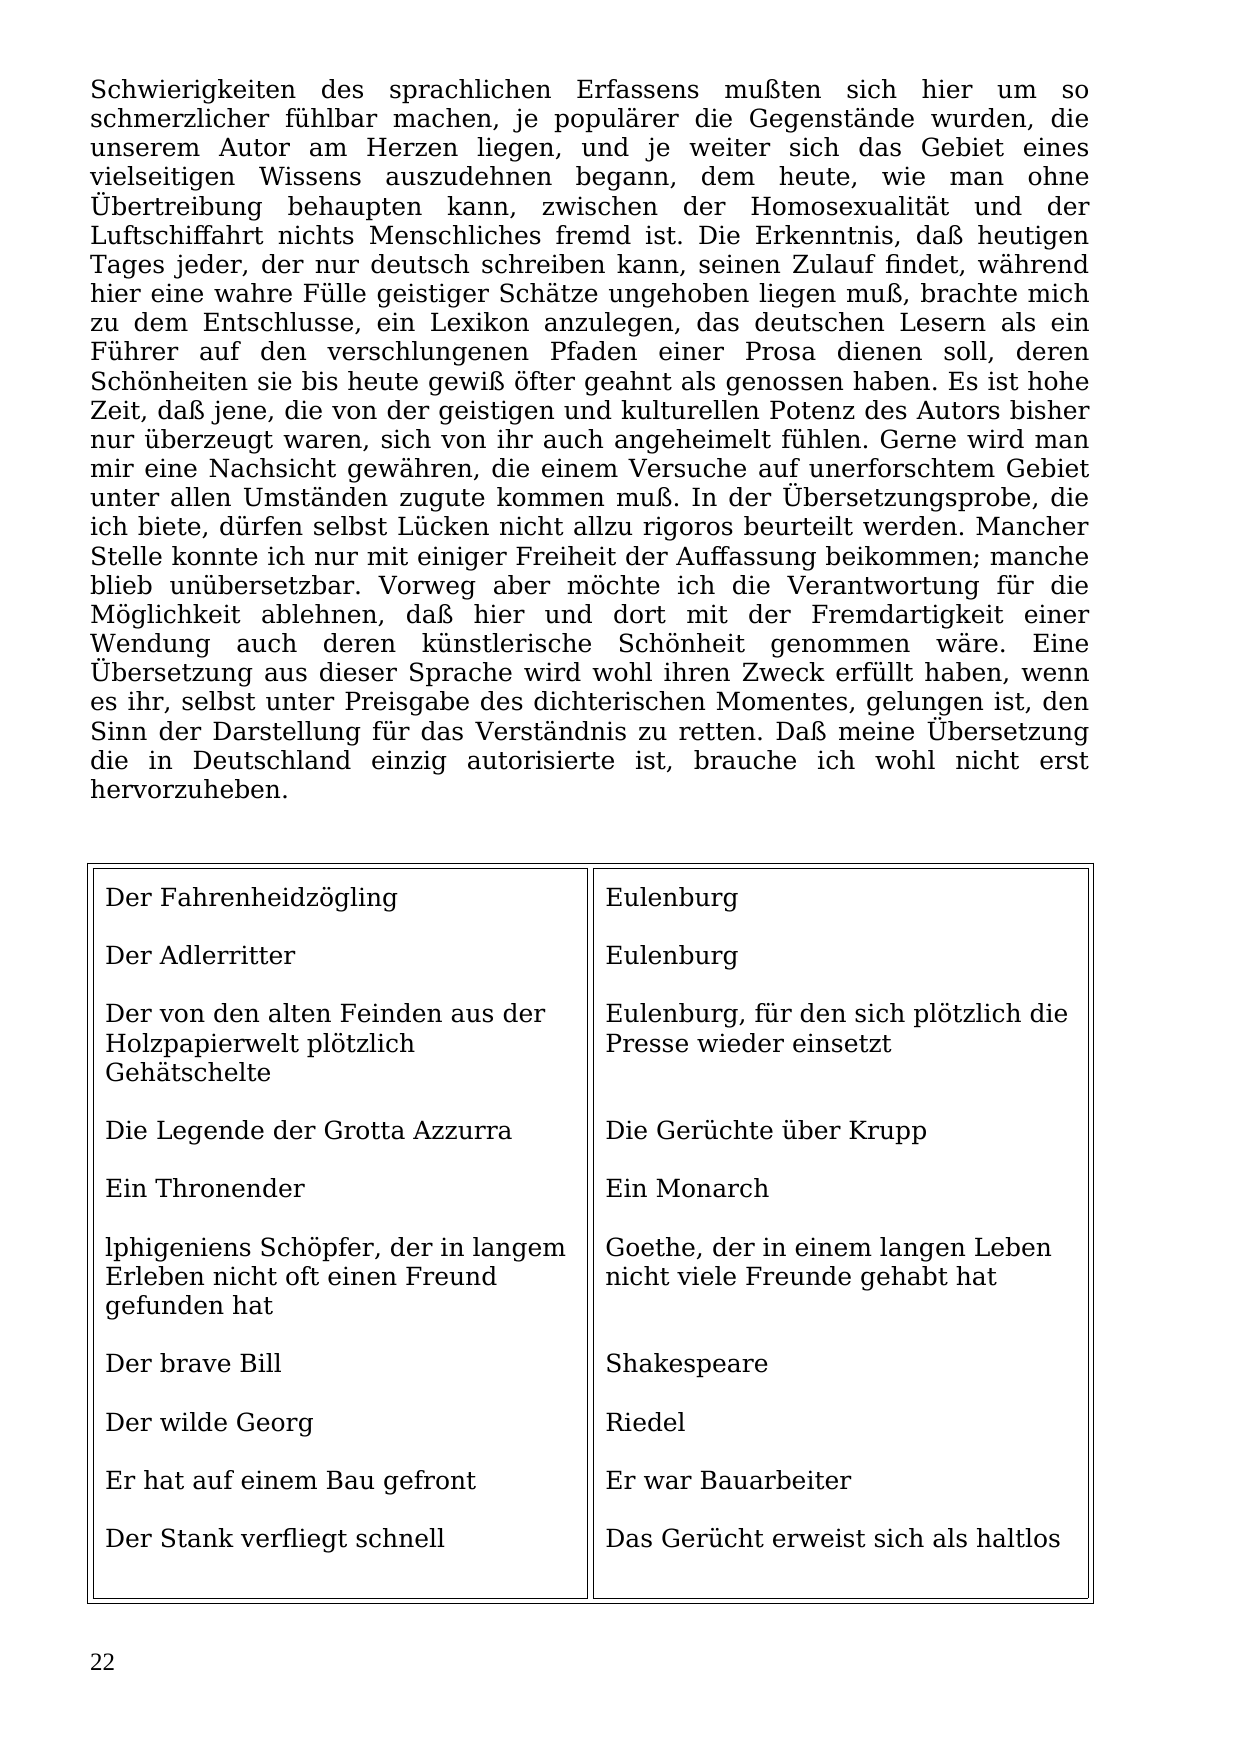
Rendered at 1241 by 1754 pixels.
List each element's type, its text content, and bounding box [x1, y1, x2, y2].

text Schwierigkeiten des sprachlichen Erfassens mußten sich hier um so schmerzlicher fühlbar machen, je populärer die Gegenstände wurden, die unserem Autor am Herzen liegen, und je weiter sich das Gebiet eines vielseitigen Wissens auszudehnen begann, dem heute, wie man ohne Übertreibung behaupten kann, zwischen der Homosexualität und der Luftschiffahrt nichts Menschliches fremd ist. Die Erkenntnis, daß heutigen Tages jeder, der nur deutsch schreiben kann, seinen Zulauf findet, während hier eine wahre Fülle geistiger Schätze ungehoben liegen muß, brachte mich zu dem Entschlusse, ein Lexikon anzulegen, das deutschen Lesern als ein Führer auf den verschlungenen Pfaden einer Prosa dienen soll, deren Schönheiten sie bis heute gewiß öfter geahnt als genossen haben. Es ist hohe Zeit, daß jene, die von der geistigen und kulturellen Potenz des Autors bisher nur überzeugt waren, sich von ihr auch angeheimelt fühlen. Gerne wird man mir eine Nachsicht gewähren, die einem Versuche auf unerforschtem Gebiet unter allen Umständen zugute kommen muß. In der Übersetzungsprobe, die ich biete, dürfen selbst Lücken nicht allzu rigoros beurteilt werden. Mancher Stelle konnte ich nur mit einiger Freiheit der Auffassung beikommen; manche blieb unübersetzbar. Vorweg aber möchte ich die Verantwortung für die Möglichkeit ablehnen, daß hier und dort mit der Fremdartigkeit einer Wendung auch deren künstlerische Schönheit genommen wäre. Eine Übersetzung aus dieser Sprache wird wohl ihren Zweck erfüllt haben, wenn es ihr, selbst unter Preisgabe des dichterischen Momentes, gelungen ist, den Sinn der Darstellung für das Verständnis zu retten. Daß meine Übersetzung die in Deutschland einzig autorisierte ist, brauche ich wohl nicht erst hervorzuheben. [90, 75, 1091, 804]
table_header Der Fahrenheidzögling Der Adlerritter Der von den alten Feinden aus der Holzpapierwelt plötzlich Gehätschelte Die Legende der Grotta Azzurra Ein Thronender lphigeniens Schöpfer, der in langem Erleben nicht oft einen Freund gefunden hat Der brave Bill Der wilde Georg Er hat auf einem Bau gefront Der Stank verfliegt schnell [90, 864, 590, 1598]
table_header Eulenburg Eulenburg Eulenburg, für den sich plötzlich die Presse wieder einsetzt Die Gerüchte über Krupp Ein Monarch Goethe, der in einem langen Leben nicht viele Freunde gehabt hat Shakespeare Riedel Er war Bauarbeiter Das Gerücht erweist sich als haltlos [590, 864, 1091, 1598]
